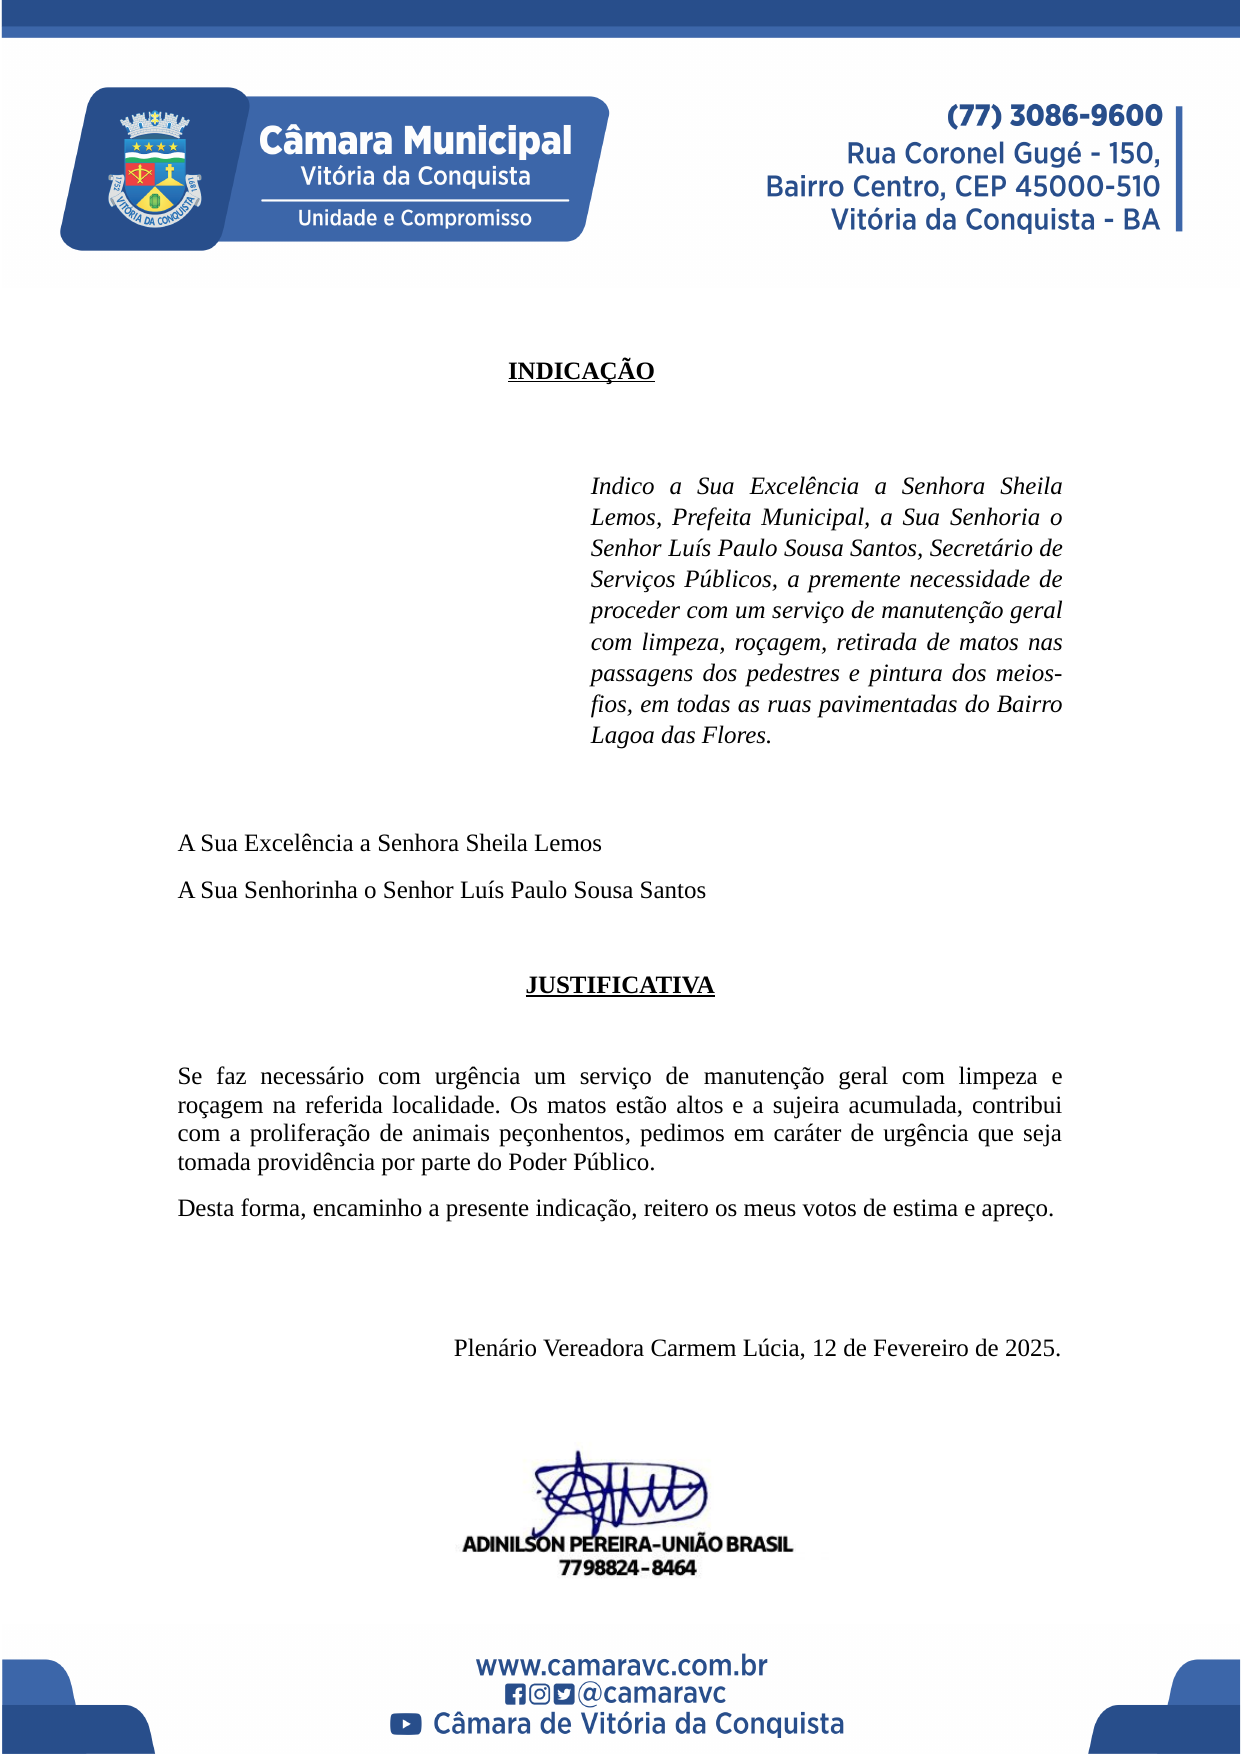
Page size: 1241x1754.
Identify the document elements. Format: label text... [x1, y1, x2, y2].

text A Sua Excelência a Senhora Sheila Lemos [177, 828, 1063, 857]
text Desta forma, encaminho a presente indicação, reitero os meus votos de estima e apreço. [177, 1193, 1063, 1221]
text INDICAÇÃO [508, 356, 1063, 384]
picture [2, 1624, 1241, 1754]
text Indico a Sua Excelência a Senhora Sheila Lemos, Prefeita Municipal, a Sua Senhoria o Senhor Luís Paulo Sousa Santos, Secretário de Serviços Públicos, a premente necessidade de proceder com um serviço de manutenção geral com limpeza, roçagem, retirada de matos nas passagens dos pedestres e pintura dos meios-fios, em todas as ruas pavimentadas do Bairro Lagoa das Flores. [591, 471, 1063, 748]
picture [1, 0, 1240, 288]
text Se faz necessário com urgência um serviço de manutenção geral com limpeza e roçagem na referida localidade. Os matos estão altos e a sujeira acumulada, contribui com a proliferação de animais peçonhentos, pedimos em caráter de urgência que seja tomada providência por parte do Poder Público. [177, 1061, 1063, 1176]
text A Sua Senhorinha o Senhor Luís Paulo Sousa Santos [177, 876, 1063, 904]
text JUSTIFICATIVA [177, 970, 1063, 999]
text Plenário Vereadora Carmem Lúcia, 12 de Fevereiro de 2025. [177, 1333, 1063, 1362]
picture [404, 1408, 830, 1621]
